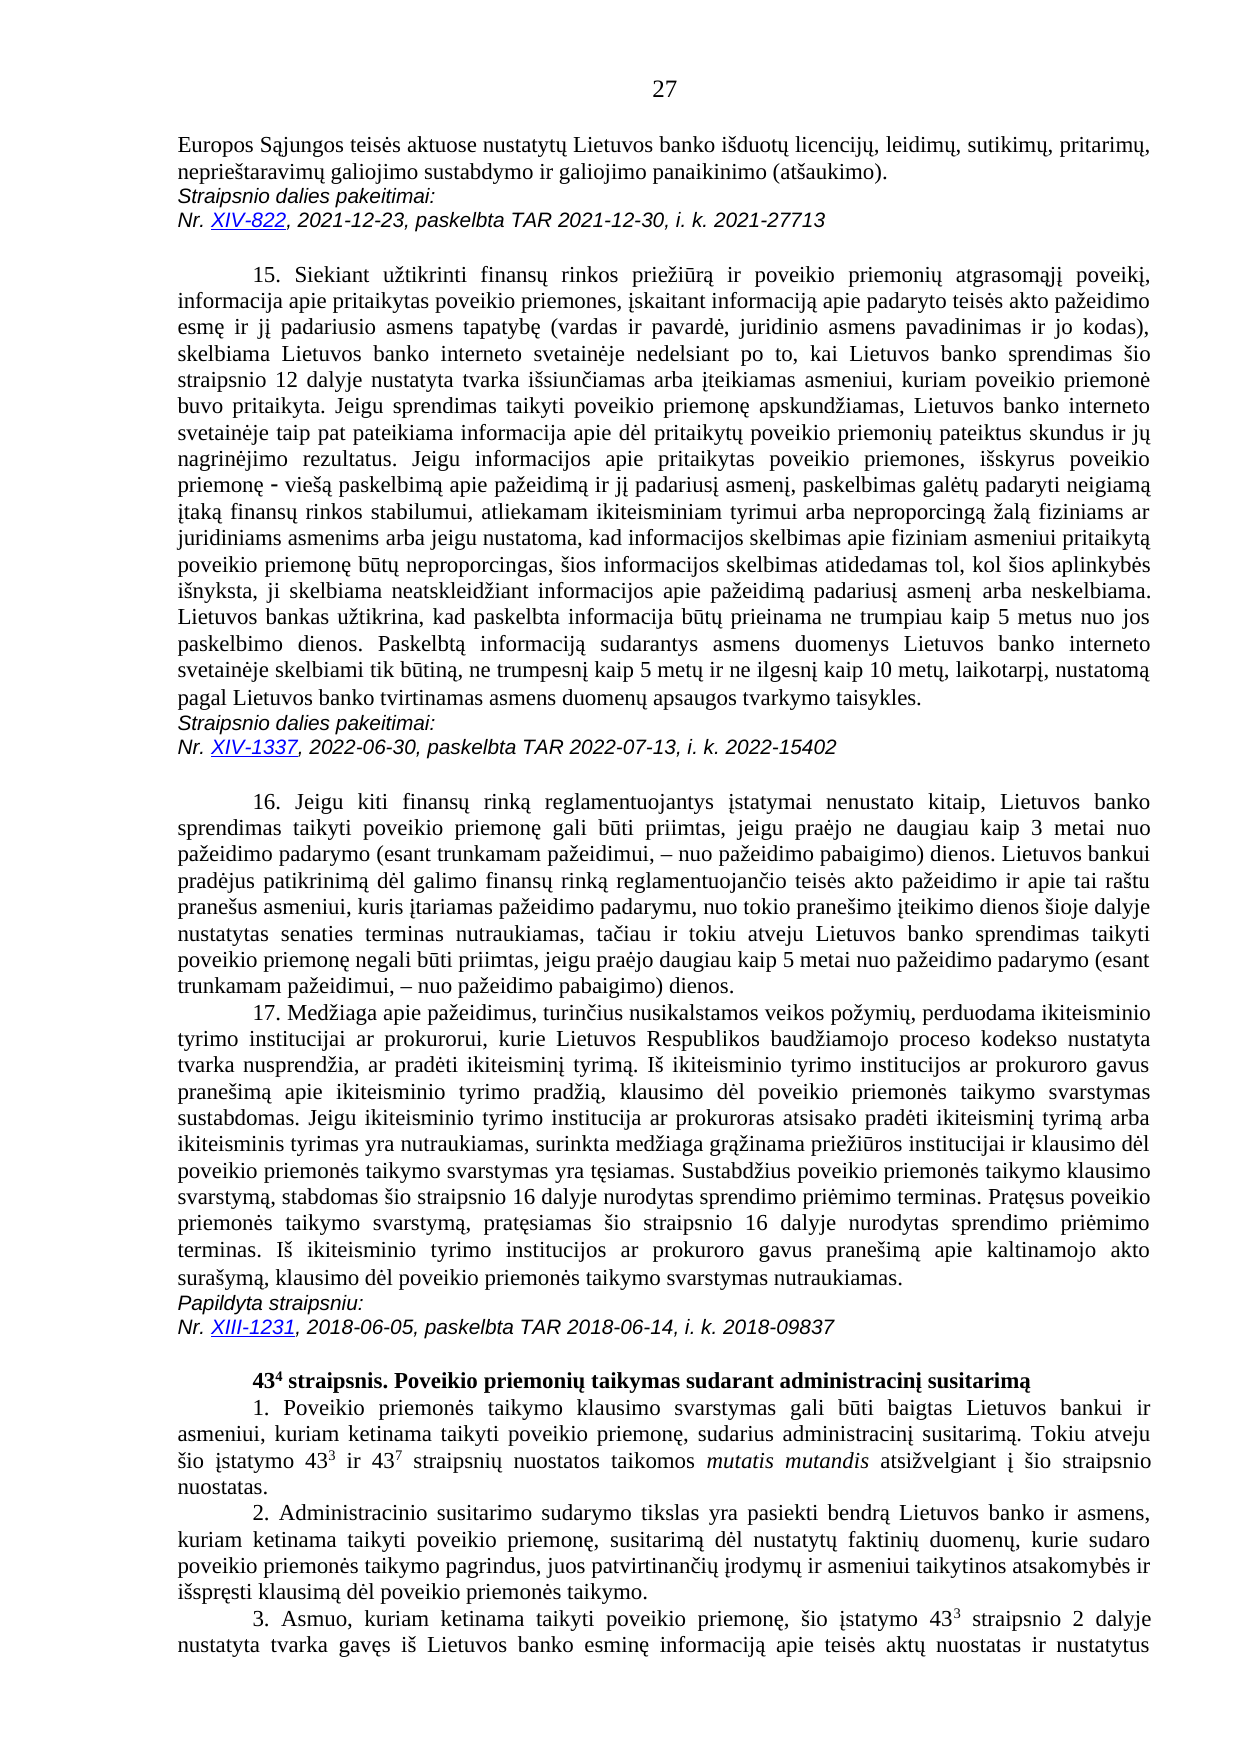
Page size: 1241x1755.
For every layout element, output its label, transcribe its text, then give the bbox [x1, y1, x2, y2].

text 17. Medžiaga apie pažeidimus, turinčius nusikalstamos veikos požymių, perduodama ikiteisminio tyrimo institucijai ar prokurorui, kurie Lietuvos Respublikos baudžiamojo proceso kodekso nustatyta tvarka nusprendžia, ar pradėti ikiteisminį tyrimą. Iš ikiteisminio tyrimo institucijos ar prokuroro gavus pranešimą apie ikiteisminio tyrimo pradžią, klausimo dėl poveikio priemonės taikymo svarstymas sustabdomas. Jeigu ikiteisminio tyrimo institucija ar prokuroras atsisako pradėti ikiteisminį tyrimą arba ikiteisminis tyrimas yra nutraukiamas, surinkta medžiaga grąžinama priežiūros institucijai ir klausimo dėl poveikio priemonės taikymo svarstymas yra tęsiamas. Sustabdžius poveikio priemonės taikymo klausimo svarstymą, stabdomas šio straipsnio 16 dalyje nurodytas sprendimo priėmimo terminas. Pratęsus poveikio priemonės taikymo svarstymą, pratęsiamas šio straipsnio 16 dalyje nurodytas sprendimo priėmimo terminas. Iš ikiteisminio tyrimo institucijos ar prokuroro gavus pranešimą apie kaltinamojo akto surašymą, klausimo dėl poveikio priemonės taikymo svarstymas nutraukiamas. [177, 999, 1152, 1291]
text Nr. XIV-1337, 2022-06-30, paskelbta TAR 2022-07-13, i. k. 2022-15402 [177, 735, 1152, 759]
text 1. Poveikio priemonės taikymo klausimo svarstymas gali būti baigtas Lietuvos bankui ir asmeniui, kuriam ketinama taikyti poveikio priemonę, sudarius administracinį susitarimą. Tokiu atveju šio įstatymo 433 ir 437 straipsnių nuostatos taikomos mutatis mutandis atsižvelgiant į šio straipsnio nuostatas. [177, 1394, 1152, 1499]
text Nr. XIII-1231, 2018-06-05, paskelbta TAR 2018-06-14, i. k. 2018-09837 [177, 1315, 1152, 1339]
text Straipsnio dalies pakeitimai: [177, 184, 1152, 208]
text Straipsnio dalies pakeitimai: [177, 711, 1152, 735]
text Europos Sąjungos teisės aktuose nustatytų Lietuvos banko išduotų licencijų, leidimų, sutikimų, pritarimų, neprieštaravimų galiojimo sustabdymo ir galiojimo panaikinimo (atšaukimo). [177, 131, 1152, 184]
text Papildyta straipsniu: [177, 1291, 1152, 1315]
text Nr. XIV-822, 2021-12-23, paskelbta TAR 2021-12-30, i. k. 2021-27713 [177, 208, 1152, 232]
text 434 straipsnis. Poveikio priemonių taikymas sudarant administracinį susitarimą [177, 1368, 1152, 1394]
text 2. Administracinio susitarimo sudarymo tikslas yra pasiekti bendrą Lietuvos banko ir asmens, kuriam ketinama taikyti poveikio priemonę, susitarimą dėl nustatytų faktinių duomenų, kurie sudaro poveikio priemonės taikymo pagrindus, juos patvirtinančių įrodymų ir asmeniui taikytinos atsakomybės ir išspręsti klausimą dėl poveikio priemonės taikymo. [177, 1499, 1152, 1605]
text 15. Siekiant užtikrinti finansų rinkos priežiūrą ir poveikio priemonių atgrasomąjį poveikį, informacija apie pritaikytas poveikio priemones, įskaitant informaciją apie padaryto teisės akto pažeidimo esmę ir jį padariusio asmens tapatybę (vardas ir pavardė, juridinio asmens pavadinimas ir jo kodas), skelbiama Lietuvos banko interneto svetainėje nedelsiant po to, kai Lietuvos banko sprendimas šio straipsnio 12 dalyje nustatyta tvarka išsiunčiamas arba įteikiamas asmeniui, kuriam poveikio priemonė buvo pritaikyta. Jeigu sprendimas taikyti poveikio priemonę apskundžiamas, Lietuvos banko interneto svetainėje taip pat pateikiama informacija apie dėl pritaikytų poveikio priemonių pateiktus skundus ir jų nagrinėjimo rezultatus. Jeigu informacijos apie pritaikytas poveikio priemones, išskyrus poveikio priemonę  viešą paskelbimą apie pažeidimą ir jį padariusį asmenį, paskelbimas galėtų padaryti neigiamą įtaką finansų rinkos stabilumui, atliekamam ikiteisminiam tyrimui arba neproporcingą žalą fiziniams ar juridiniams asmenims arba jeigu nustatoma, kad informacijos skelbimas apie fiziniam asmeniui pritaikytą poveikio priemonę būtų neproporcingas, šios informacijos skelbimas atidedamas tol, kol šios aplinkybės išnyksta, ji skelbiama neatskleidžiant informacijos apie pažeidimą padariusį asmenį arba neskelbiama. Lietuvos bankas užtikrina, kad paskelbta informacija būtų prieinama ne trumpiau kaip 5 metus nuo jos paskelbimo dienos. Paskelbtą informaciją sudarantys asmens duomenys Lietuvos banko interneto svetainėje skelbiami tik būtiną, ne trumpesnį kaip 5 metų ir ne ilgesnį kaip 10 metų, laikotarpį, nustatomą pagal Lietuvos banko tvirtinamas asmens duomenų apsaugos tvarkymo taisykles. [177, 261, 1152, 711]
text 16. Jeigu kiti finansų rinką reglamentuojantys įstatymai nenustato kitaip, Lietuvos banko sprendimas taikyti poveikio priemonę gali būti priimtas, jeigu praėjo ne daugiau kaip 3 metai nuo pažeidimo padarymo (esant trunkamam pažeidimui, – nuo pažeidimo pabaigimo) dienos. Lietuvos bankui pradėjus patikrinimą dėl galimo finansų rinką reglamentuojančio teisės akto pažeidimo ir apie tai raštu pranešus asmeniui, kuris įtariamas pažeidimo padarymu, nuo tokio pranešimo įteikimo dienos šioje dalyje nustatytas senaties terminas nutraukiamas, tačiau ir tokiu atveju Lietuvos banko sprendimas taikyti poveikio priemonę negali būti priimtas, jeigu praėjo daugiau kaip 5 metai nuo pažeidimo padarymo (esant trunkamam pažeidimui, – nuo pažeidimo pabaigimo) dienos. [177, 788, 1152, 999]
text 3. Asmuo, kuriam ketinama taikyti poveikio priemonę, šio įstatymo 433 straipsnio 2 dalyje nustatyta tvarka gavęs iš Lietuvos banko esminę informaciją apie teisės aktų nuostatas ir nustatytus [177, 1605, 1152, 1657]
